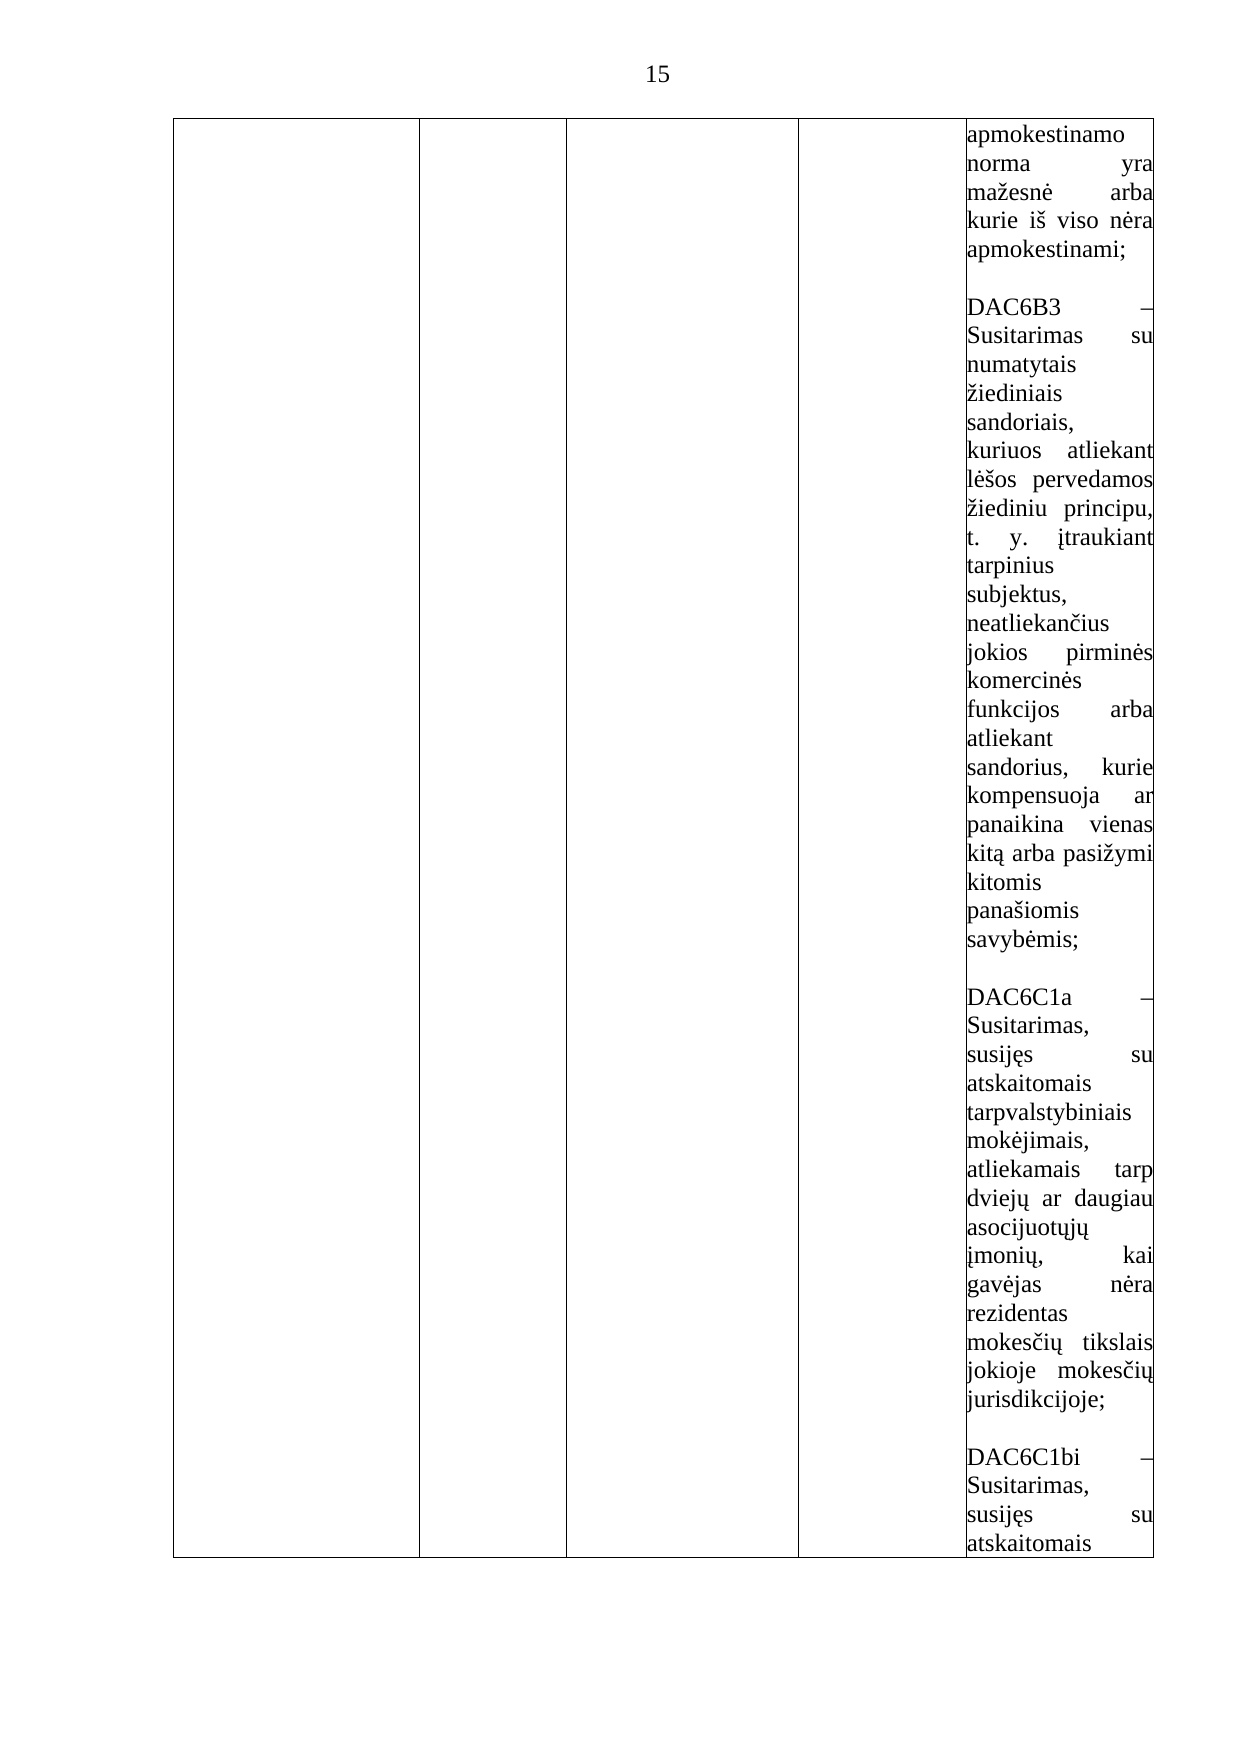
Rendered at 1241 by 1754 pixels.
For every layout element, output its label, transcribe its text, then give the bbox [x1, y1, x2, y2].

table_cell [174, 119, 419, 1557]
table_cell [799, 119, 966, 1557]
table_cell [420, 119, 566, 1557]
table_cell apmokestinamo norma yra mažesnė arba kurie iš viso nėra apmokestinami; DAC6B3 – Susitarimas su numatytais žiediniais sandoriais, kuriuos atliekant lėšos pervedamos žiediniu principu, t. y. įtraukiant tarpinius subjektus, neatliekančius jokios pirminės komercinės funkcijos arba atliekant sandorius, kurie kompensuoja ar panaikina vienas kitą arba pasižymi kitomis panašiomis savybėmis; DAC6C1a – Susitarimas, susijęs su atskaitomais tarpvalstybiniais mokėjimais, atliekamais tarp dviejų ar daugiau asocijuotųjų įmonių, kai gavėjas nėra rezidentas mokesčių tikslais jokioje mokesčių jurisdikcijoje; DAC6C1bi – Susitarimas, susijęs su atskaitomais [967, 119, 1153, 1557]
table_cell [567, 119, 798, 1557]
